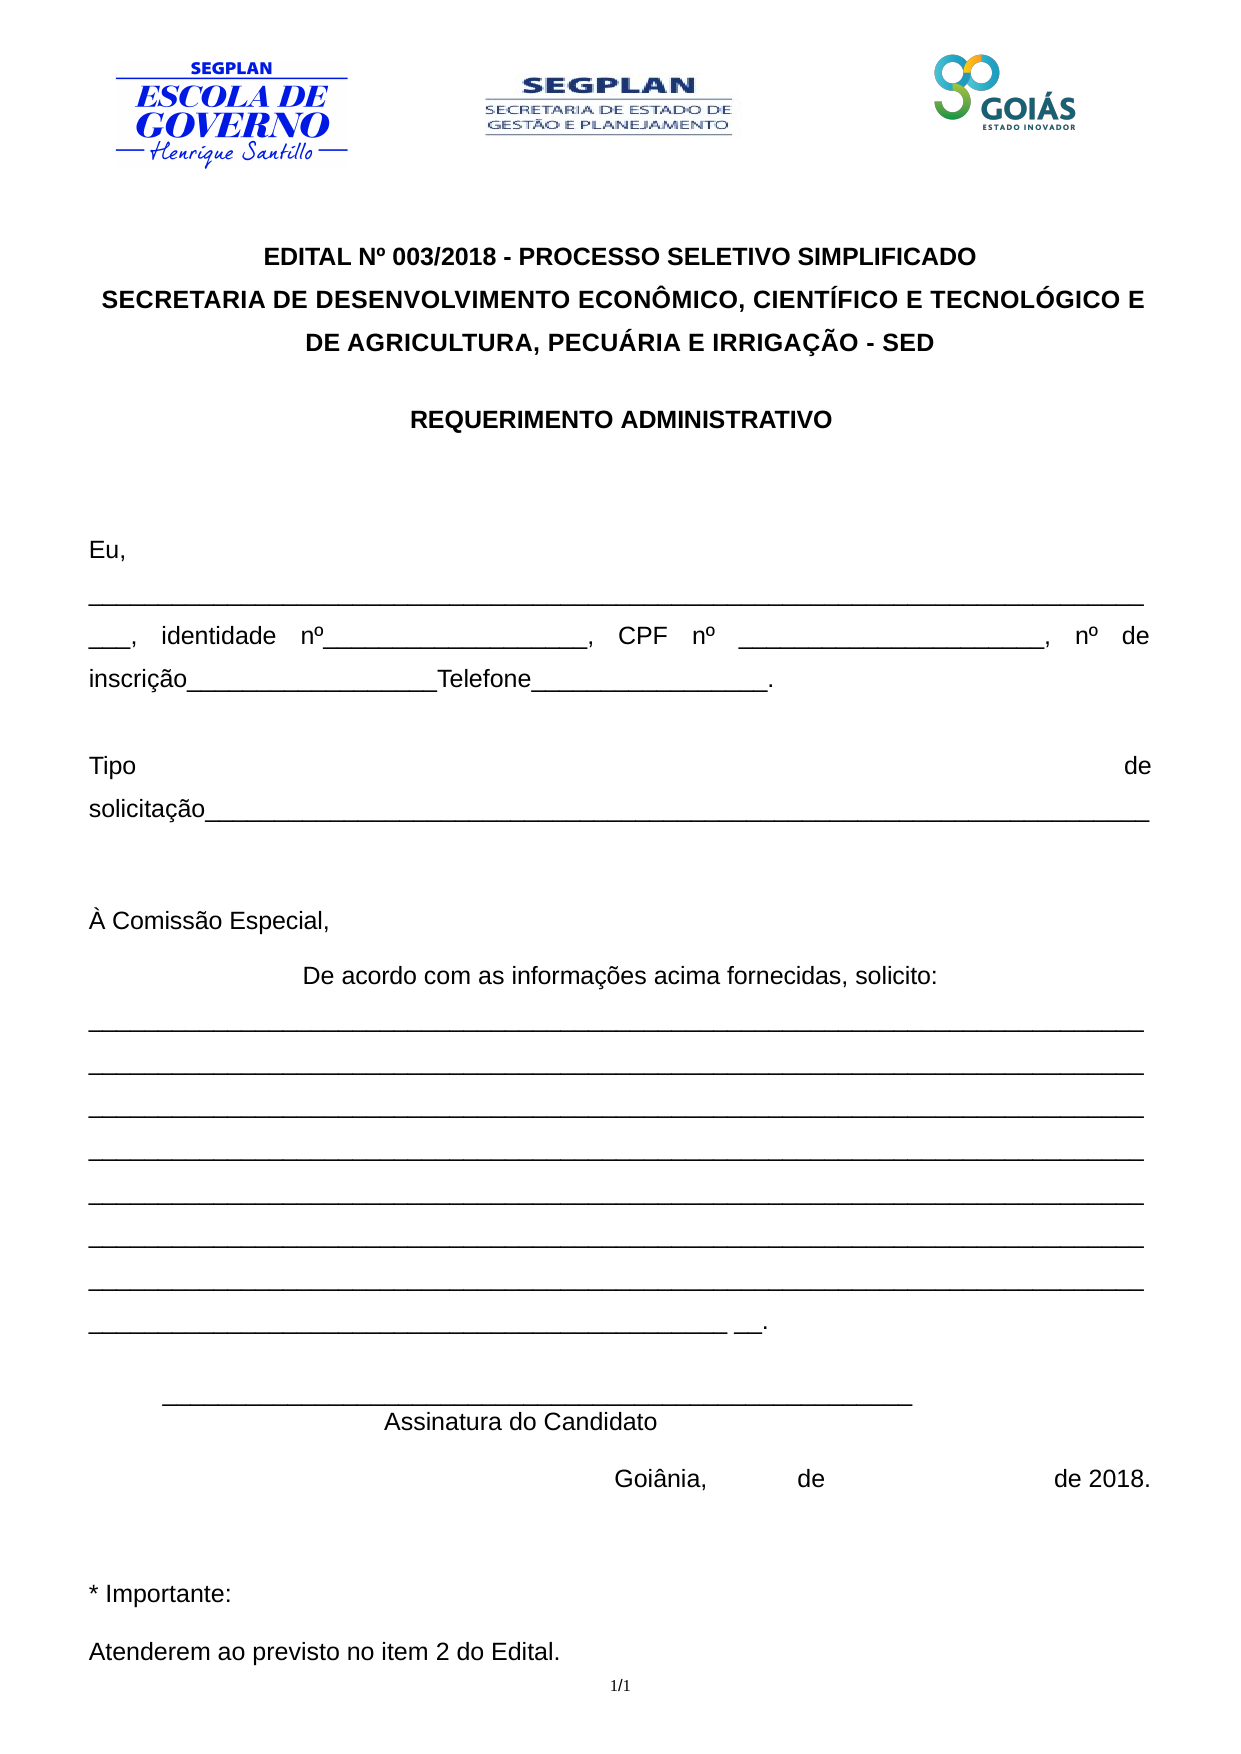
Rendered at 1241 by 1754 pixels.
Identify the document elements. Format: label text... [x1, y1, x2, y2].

picture [913, 23, 1098, 162]
text Tipo de solicitação____________________________________________________________________ [88, 751, 1152, 822]
text __________________________________________________________________________________________________________________________________________________________________________________________________________________________________________________________________________________________________________________________________________________________________________________________________________________________________________________________________________________________________________________________________________________________________________________________________ __. [88, 1004, 1152, 1334]
text REQUERIMENTO ADMINISTRATIVO [91, 400, 1152, 436]
text Atenderem ao previsto no item 2 do Edital. [88, 1636, 1152, 1665]
text SECRETARIA DE DESENVOLVIMENTO ECONÔMICO, CIENTÍFICO E TECNOLÓGICO E DE AGRICULTURA, PECUÁRIA E IRRIGAÇÃO - SED [88, 285, 1152, 357]
picture [115, 62, 348, 169]
text EDITAL Nº 003/2018 - PROCESSO SELETIVO SIMPLIFICADO [88, 242, 1152, 271]
text Eu, _______________________________________________________________________________, identidade nº___________________, CPF nº ______________________, nº de inscrição__________________Telefone_________________. [88, 535, 1152, 693]
text * Importante: [88, 1579, 1152, 1608]
text ______________________________________________________ [88, 1378, 1152, 1406]
subtitle À Comissão Especial, [88, 909, 1152, 935]
text Assinatura do Candidato [88, 1406, 1152, 1435]
text De acordo com as informações acima fornecidas, solicito: [88, 961, 1152, 989]
picture [485, 57, 743, 148]
text Goiânia, de de 2018. [88, 1464, 1152, 1493]
